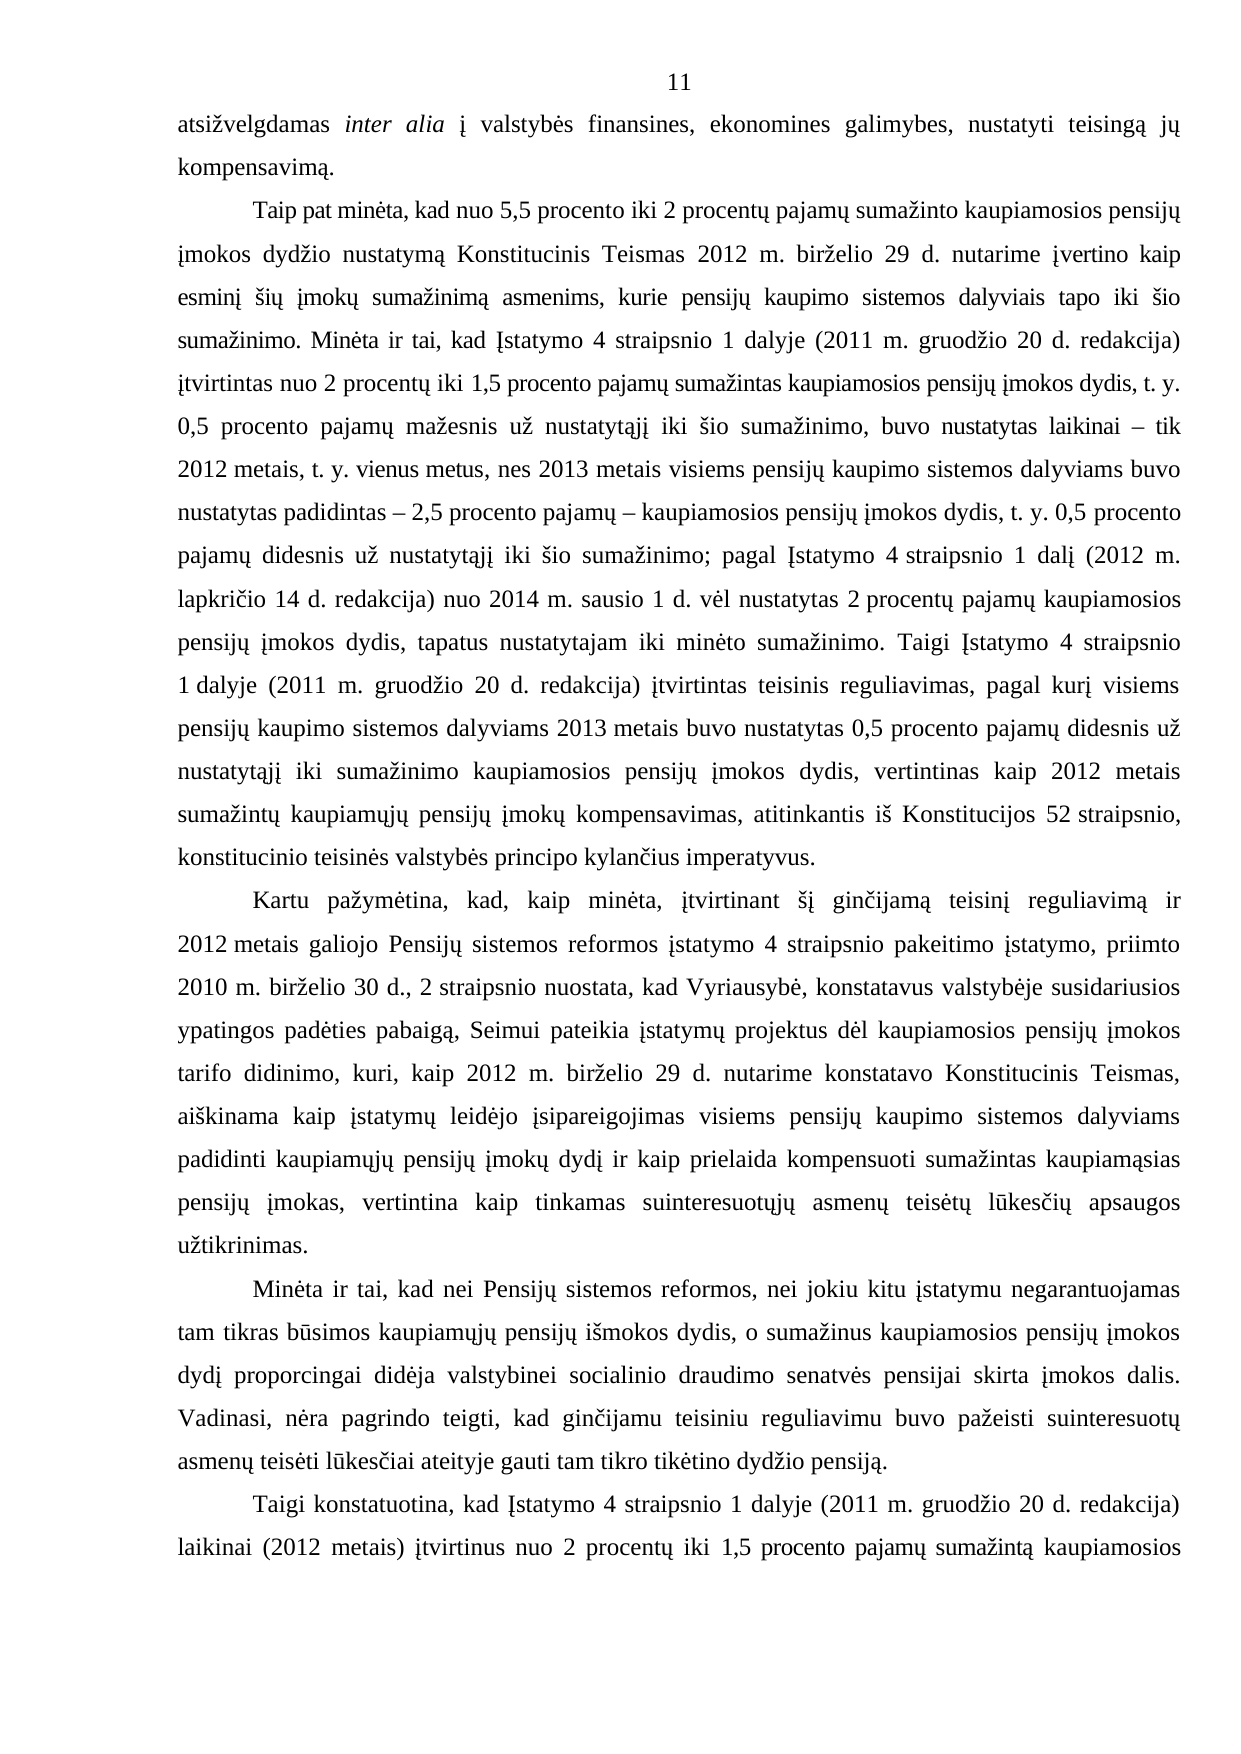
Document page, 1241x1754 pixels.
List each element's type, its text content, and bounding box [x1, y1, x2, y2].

text Minėta ir tai, kad nei Pensijų sistemos reformos, nei jokiu kitu įstatymu negarantuojamas tam tikras būsimos kaupiamųjų pensijų išmokos dydis, o sumažinus kaupiamosios pensijų įmokos dydį proporcingai didėja valstybinei socialinio draudimo senatvės pensijai skirta įmokos dalis. Vadinasi, nėra pagrindo teigti, kad ginčijamu teisiniu reguliavimu buvo pažeisti suinteresuotų asmenų teisėti lūkesčiai ateityje gauti tam tikro tikėtino dydžio pensiją. [177, 1274, 1181, 1475]
text atsižvelgdamas inter alia į valstybės finansines, ekonomines galimybes, nustatyti teisingą jų kompensavimą. [177, 109, 1181, 181]
text Taip pat minėta, kad nuo 5,5 procento iki 2 procentų pajamų sumažinto kaupiamosios pensijų įmokos dydžio nustatymą Konstitucinis Teismas 2012 m. birželio 29 d. nutarime įvertino kaip esminį šių įmokų sumažinimą asmenims, kurie pensijų kaupimo sistemos dalyviais tapo iki šio sumažinimo. Minėta ir tai, kad Įstatymo 4 straipsnio 1 dalyje (2011 m. gruodžio 20 d. redakcija) įtvirtintas nuo 2 procentų iki 1,5 procento pajamų sumažintas kaupiamosios pensijų įmokos dydis, t. y. 0,5 procento pajamų mažesnis už nustatytąjį iki šio sumažinimo, buvo nustatytas laikinai – tik 2012 metais, t. y. vienus metus, nes 2013 metais visiems pensijų kaupimo sistemos dalyviams buvo nustatytas padidintas – 2,5 procento pajamų – kaupiamosios pensijų įmokos dydis, t. y. 0,5 procento pajamų didesnis už nustatytąjį iki šio sumažinimo; pagal Įstatymo 4 straipsnio 1 dalį (2012 m. lapkričio 14 d. redakcija) nuo 2014 m. sausio 1 d. vėl nustatytas 2 procentų pajamų kaupiamosios pensijų įmokos dydis, tapatus nustatytajam iki minėto sumažinimo. Taigi Įstatymo 4 straipsnio 1 dalyje (2011 m. gruodžio 20 d. redakcija) įtvirtintas teisinis reguliavimas, pagal kurį visiems pensijų kaupimo sistemos dalyviams 2013 metais buvo nustatytas 0,5 procento pajamų didesnis už nustatytąjį iki sumažinimo kaupiamosios pensijų įmokos dydis, vertintinas kaip 2012 metais sumažintų kaupiamųjų pensijų įmokų kompensavimas, atitinkantis iš Konstitucijos 52 straipsnio, konstitucinio teisinės valstybės principo kylančius imperatyvus. [177, 196, 1181, 871]
text Kartu pažymėtina, kad, kaip minėta, įtvirtinant šį ginčijamą teisinį reguliavimą ir 2012 metais galiojo Pensijų sistemos reformos įstatymo 4 straipsnio pakeitimo įstatymo, priimto 2010 m. birželio 30 d., 2 straipsnio nuostata, kad Vyriausybė, konstatavus valstybėje susidariusios ypatingos padėties pabaigą, Seimui pateikia įstatymų projektus dėl kaupiamosios pensijų įmokos tarifo didinimo, kuri, kaip 2012 m. birželio 29 d. nutarime konstatavo Konstitucinis Teismas, aiškinama kaip įstatymų leidėjo įsipareigojimas visiems pensijų kaupimo sistemos dalyviams padidinti kaupiamųjų pensijų įmokų dydį ir kaip prielaida kompensuoti sumažintas kaupiamąsias pensijų įmokas, vertintina kaip tinkamas suinteresuotųjų asmenų teisėtų lūkesčių apsaugos užtikrinimas. [177, 886, 1181, 1259]
text Taigi konstatuotina, kad Įstatymo 4 straipsnio 1 dalyje (2011 m. gruodžio 20 d. redakcija) laikinai (2012 metais) įtvirtinus nuo 2 procentų iki 1,5 procento pajamų sumažintą kaupiamosios [177, 1489, 1181, 1561]
